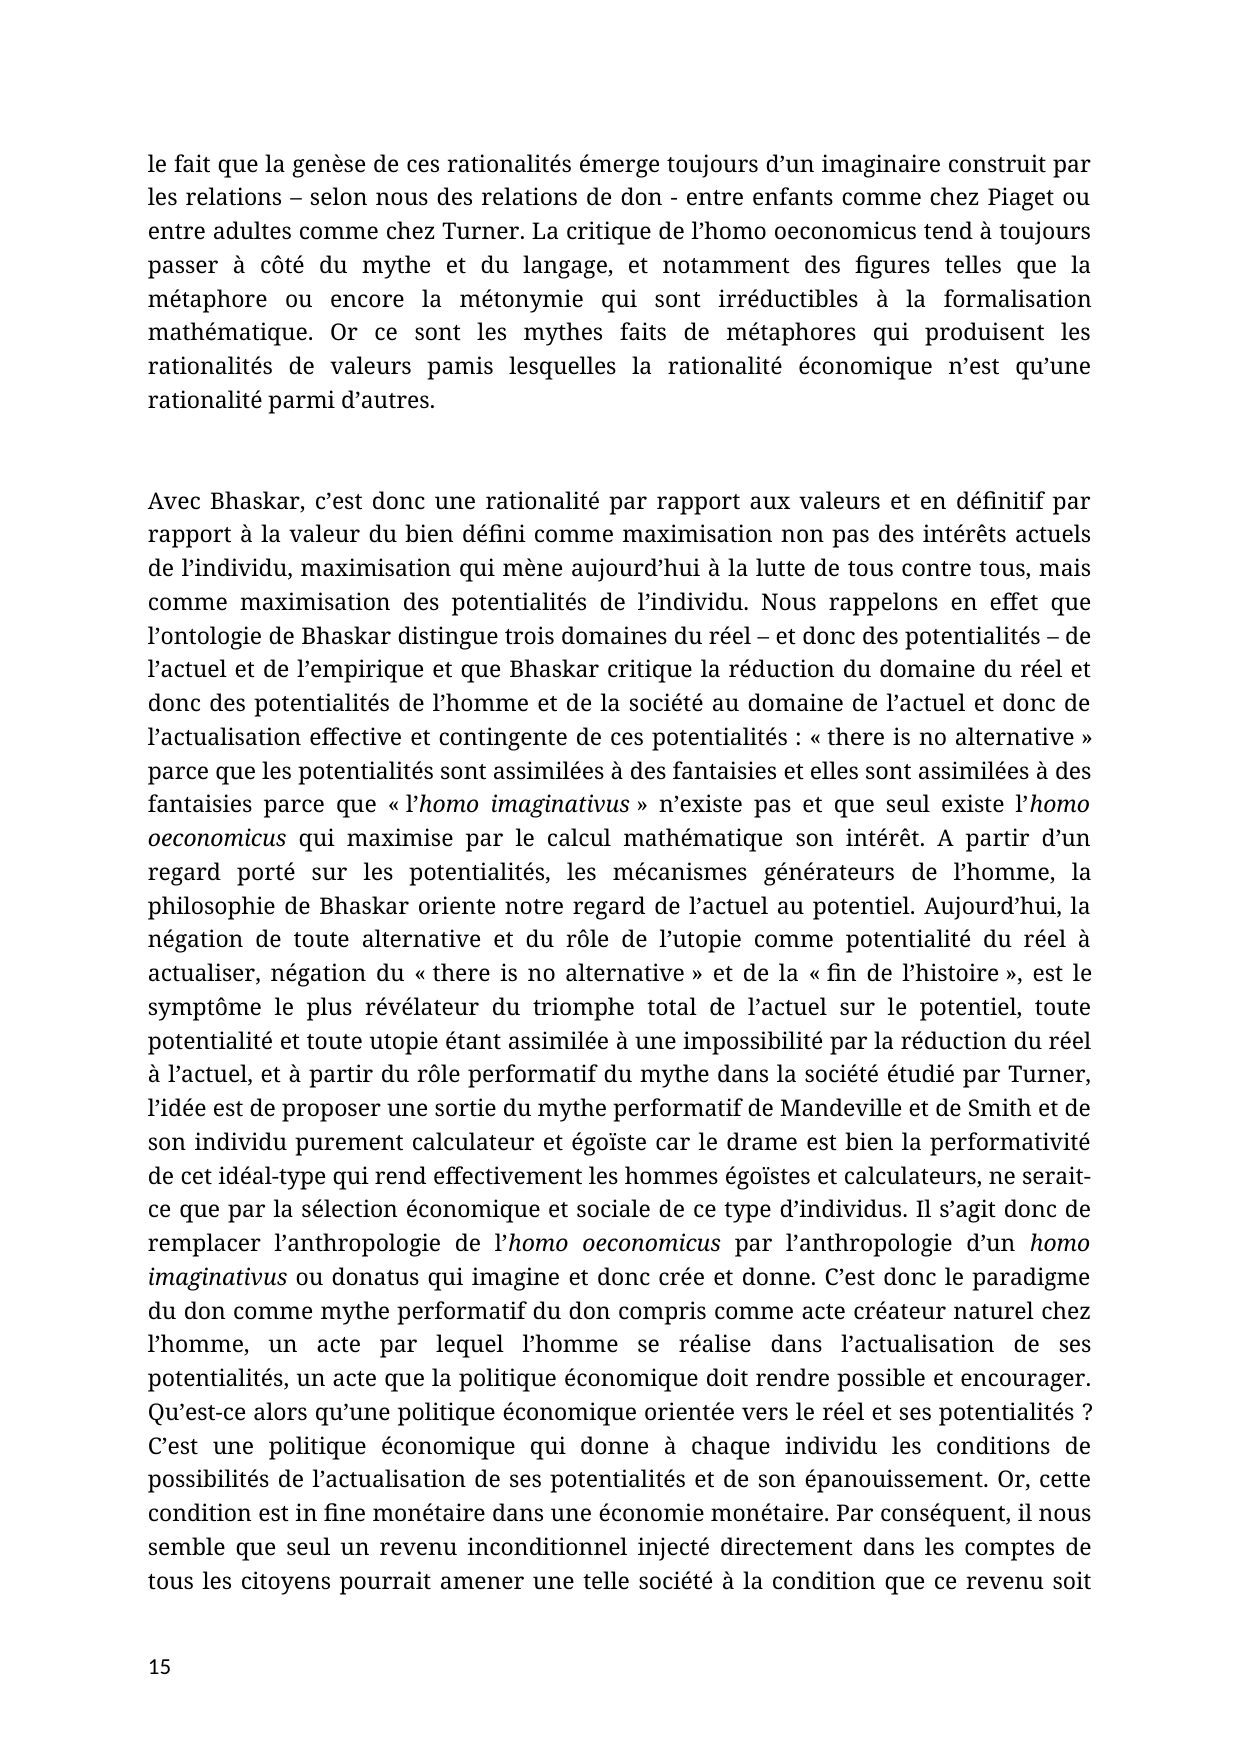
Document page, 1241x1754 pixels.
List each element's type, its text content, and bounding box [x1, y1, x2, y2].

text Avec Bhaskar, c’est donc une rationalité par rapport aux valeurs et en définitif par rapport à la valeur du bien défini comme maximisation non pas des intérêts actuels de l’individu, maximisation qui mène aujourd’hui à la lutte de tous contre tous, mais comme maximisation des potentialités de l’individu. Nous rappelons en effet que l’ontologie de Bhaskar distingue trois domaines du réel – et donc des potentialités – de l’actuel et de l’empirique et que Bhaskar critique la réduction du domaine du réel et donc des potentialités de l’homme et de la société au domaine de l’actuel et donc de l’actualisation effective et contingente de ces potentialités : « there is no alternative » parce que les potentialités sont assimilées à des fantaisies et elles sont assimilées à des fantaisies parce que « l’homo imaginativus » n’existe pas et que seul existe l’homo oeconomicus qui maximise par le calcul mathématique son intérêt. A partir d’un regard porté sur les potentialités, les mécanismes générateurs de l’homme, la philosophie de Bhaskar oriente notre regard de l’actuel au potentiel. Aujourd’hui, la négation de toute alternative et du rôle de l’utopie comme potentialité du réel à actualiser, négation du « there is no alternative » et de la « fin de l’histoire », est le symptôme le plus révélateur du triomphe total de l’actuel sur le potentiel, toute potentialité et toute utopie étant assimilée à une impossibilité par la réduction du réel à l’actuel, et à partir du rôle performatif du mythe dans la société étudié par Turner, l’idée est de proposer une sortie du mythe performatif de Mandeville et de Smith et de son individu purement calculateur et égoïste car le drame est bien la performativité de cet idéal-type qui rend effectivement les hommes égoïstes et calculateurs, ne serait-ce que par la sélection économique et sociale de ce type d’individus. Il s’agit donc de remplacer l’anthropologie de l’homo oeconomicus par l’anthropologie d’un homo imaginativus ou donatus qui imagine et donc crée et donne. C’est donc le paradigme du don comme mythe performatif du don compris comme acte créateur naturel chez l’homme, un acte par lequel l’homme se réalise dans l’actualisation de ses potentialités, un acte que la politique économique doit rendre possible et encourager. Qu’est-ce alors qu’une politique économique orientée vers le réel et ses potentialités ? C’est une politique économique qui donne à chaque individu les conditions de possibilités de l’actualisation de ses potentialités et de son épanouissement. Or, cette condition est in fine monétaire dans une économie monétaire. Par conséquent, il nous semble que seul un revenu inconditionnel injecté directement dans les comptes de tous les citoyens pourrait amener une telle société à la condition que ce revenu soit [148, 485, 1093, 1596]
text le fait que la genèse de ces rationalités émerge toujours d’un imaginaire construit par les relations – selon nous des relations de don - entre enfants comme chez Piaget ou entre adultes comme chez Turner. La critique de l’homo oeconomicus tend à toujours passer à côté du mythe et du langage, et notamment des figures telles que la métaphore ou encore la métonymie qui sont irréductibles à la formalisation mathématique. Or ce sont les mythes faits de métaphores qui produisent les rationalités de valeurs pamis lesquelles la rationalité économique n’est qu’une rationalité parmi d’autres. [148, 148, 1093, 415]
